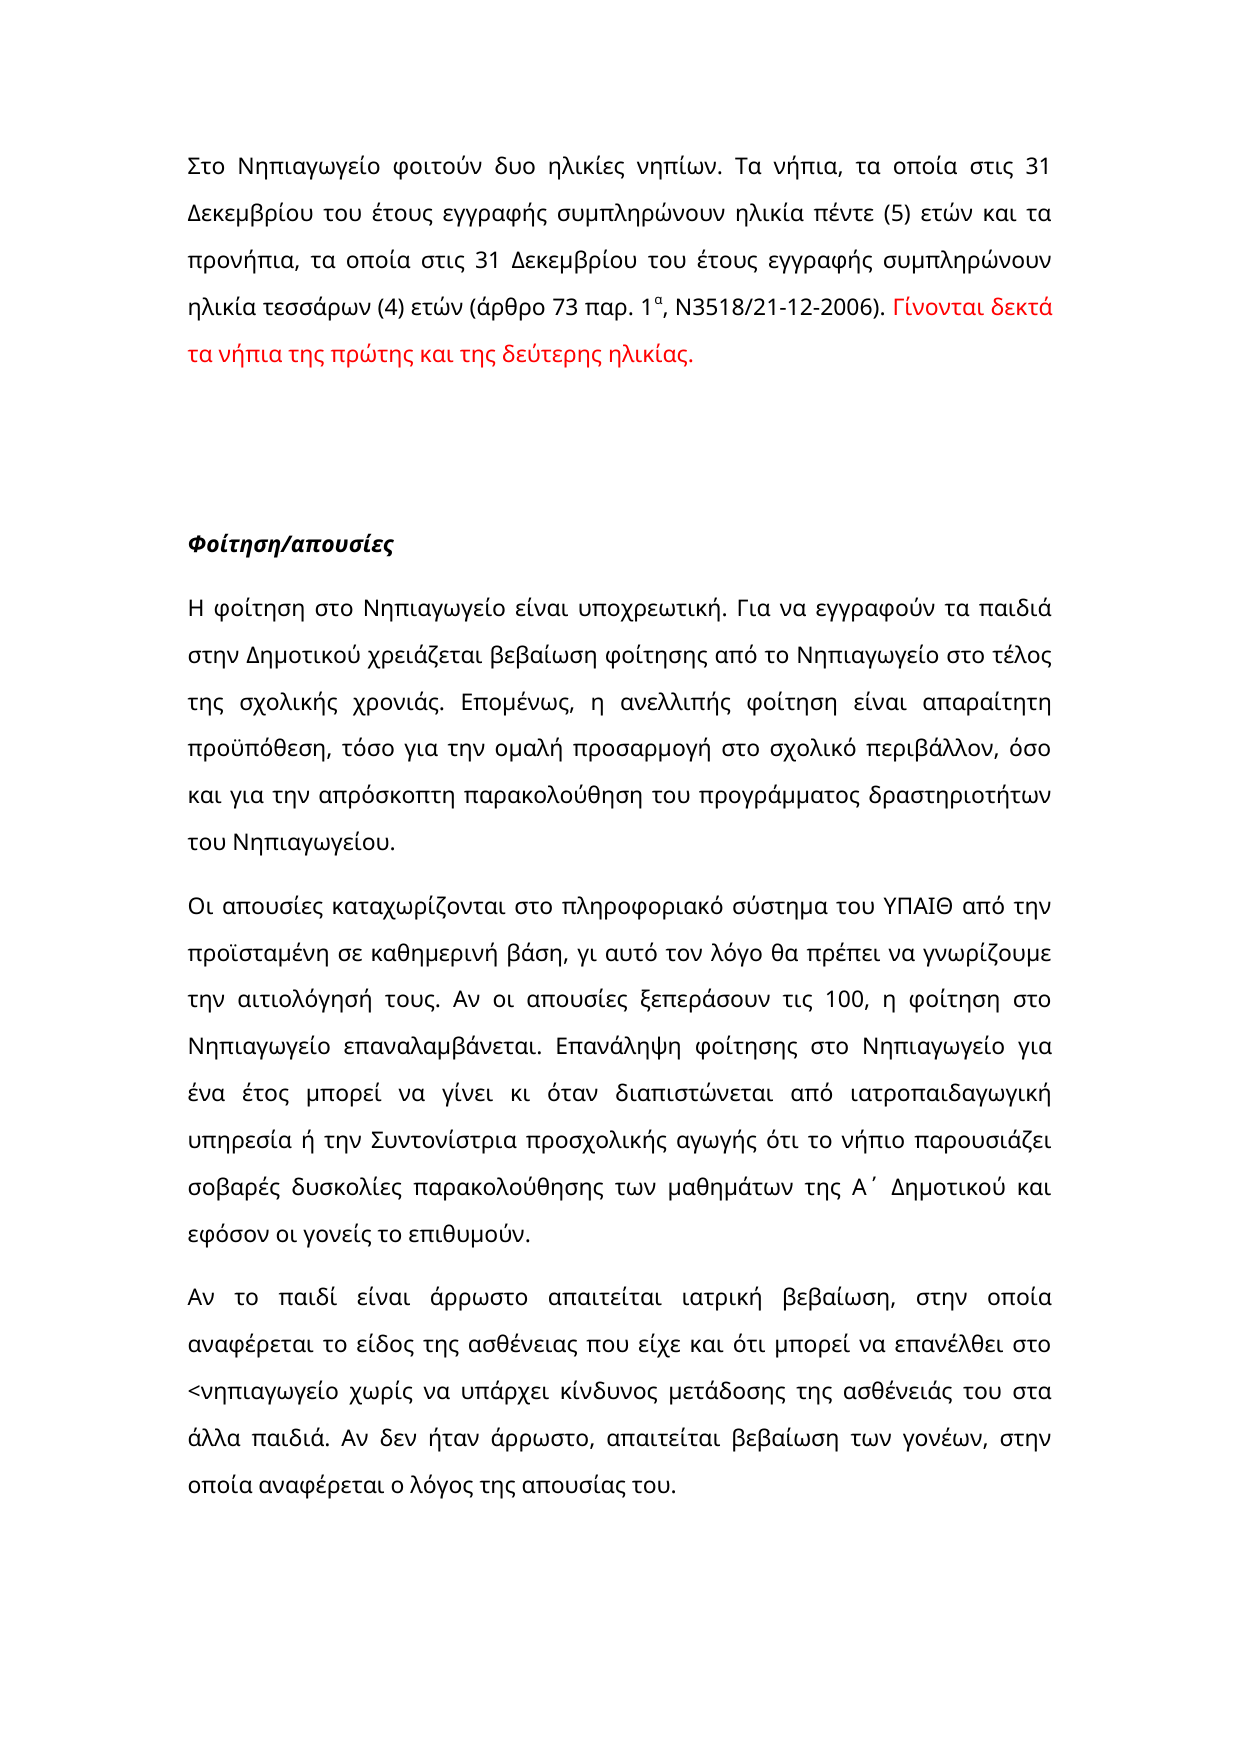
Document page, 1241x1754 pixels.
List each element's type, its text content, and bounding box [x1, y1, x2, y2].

text Η φοίτηση στο Νηπιαγωγείο είναι υποχρεωτική. Για να εγγραφούν τα παιδιά στην Δημοτικού χρειάζεται βεβαίωση φοίτησης από το Νηπιαγωγείο στο τέλος της σχολικής χρονιάς. Επομένως, η ανελλιπής φοίτηση είναι απαραίτητη προϋπόθεση, τόσο για την ομαλή προσαρμογή στο σχολικό περιβάλλον, όσο και για την απρόσκοπτη παρακολούθηση του προγράμματος δραστηριοτήτων του Νηπιαγωγείου. [187, 592, 1053, 857]
text Αν το παιδί είναι άρρωστο απαιτείται ιατρική βεβαίωση, στην οποία αναφέρεται το είδος της ασθένειας που είχε και ότι μπορεί να επανέλθει στο <νηπιαγωγείο χωρίς να υπάρχει κίνδυνος μετάδοσης της ασθένειάς του στα άλλα παιδιά. Αν δεν ήταν άρρωστο, απαιτείται βεβαίωση των γονέων, στην οποία αναφέρεται ο λόγος της απουσίας του. [187, 1281, 1053, 1500]
text Οι απουσίες καταχωρίζονται στο πληροφοριακό σύστημα του ΥΠΑΙΘ από την προϊσταμένη σε καθημερινή βάση, γι αυτό τον λόγο θα πρέπει να γνωρίζουμε την αιτιολόγησή τους. Αν οι απουσίες ξεπεράσουν τις 100, η φοίτηση στο Νηπιαγωγείο επαναλαμβάνεται. Επανάληψη φοίτησης στο Νηπιαγωγείο για ένα έτος μπορεί να γίνει κι όταν διαπιστώνεται από ιατροπαιδαγωγική υπηρεσία ή την Συντονίστρια προσχολικής αγωγής ότι το νήπιο παρουσιάζει σοβαρές δυσκολίες παρακολούθησης των μαθημάτων της Α΄ Δημοτικού και εφόσον οι γονείς το επιθυμούν. [187, 889, 1053, 1249]
text Στο Νηπιαγωγείο φοιτούν δυο ηλικίες νηπίων. Τα νήπια, τα οποία στις 31 Δεκεμβρίου του έτους εγγραφής συμπληρώνουν ηλικία πέντε (5) ετών και τα προνήπια, τα οποία στις 31 Δεκεμβρίου του έτους εγγραφής συμπληρώνουν ηλικία τεσσάρων (4) ετών (άρθρο 73 παρ. 1α, Ν3518/21-12-2006). Γίνονται δεκτά τα νήπια της πρώτης και της δεύτερης ηλικίας. [187, 150, 1053, 369]
text Φοίτηση/απουσίες [187, 528, 1053, 559]
